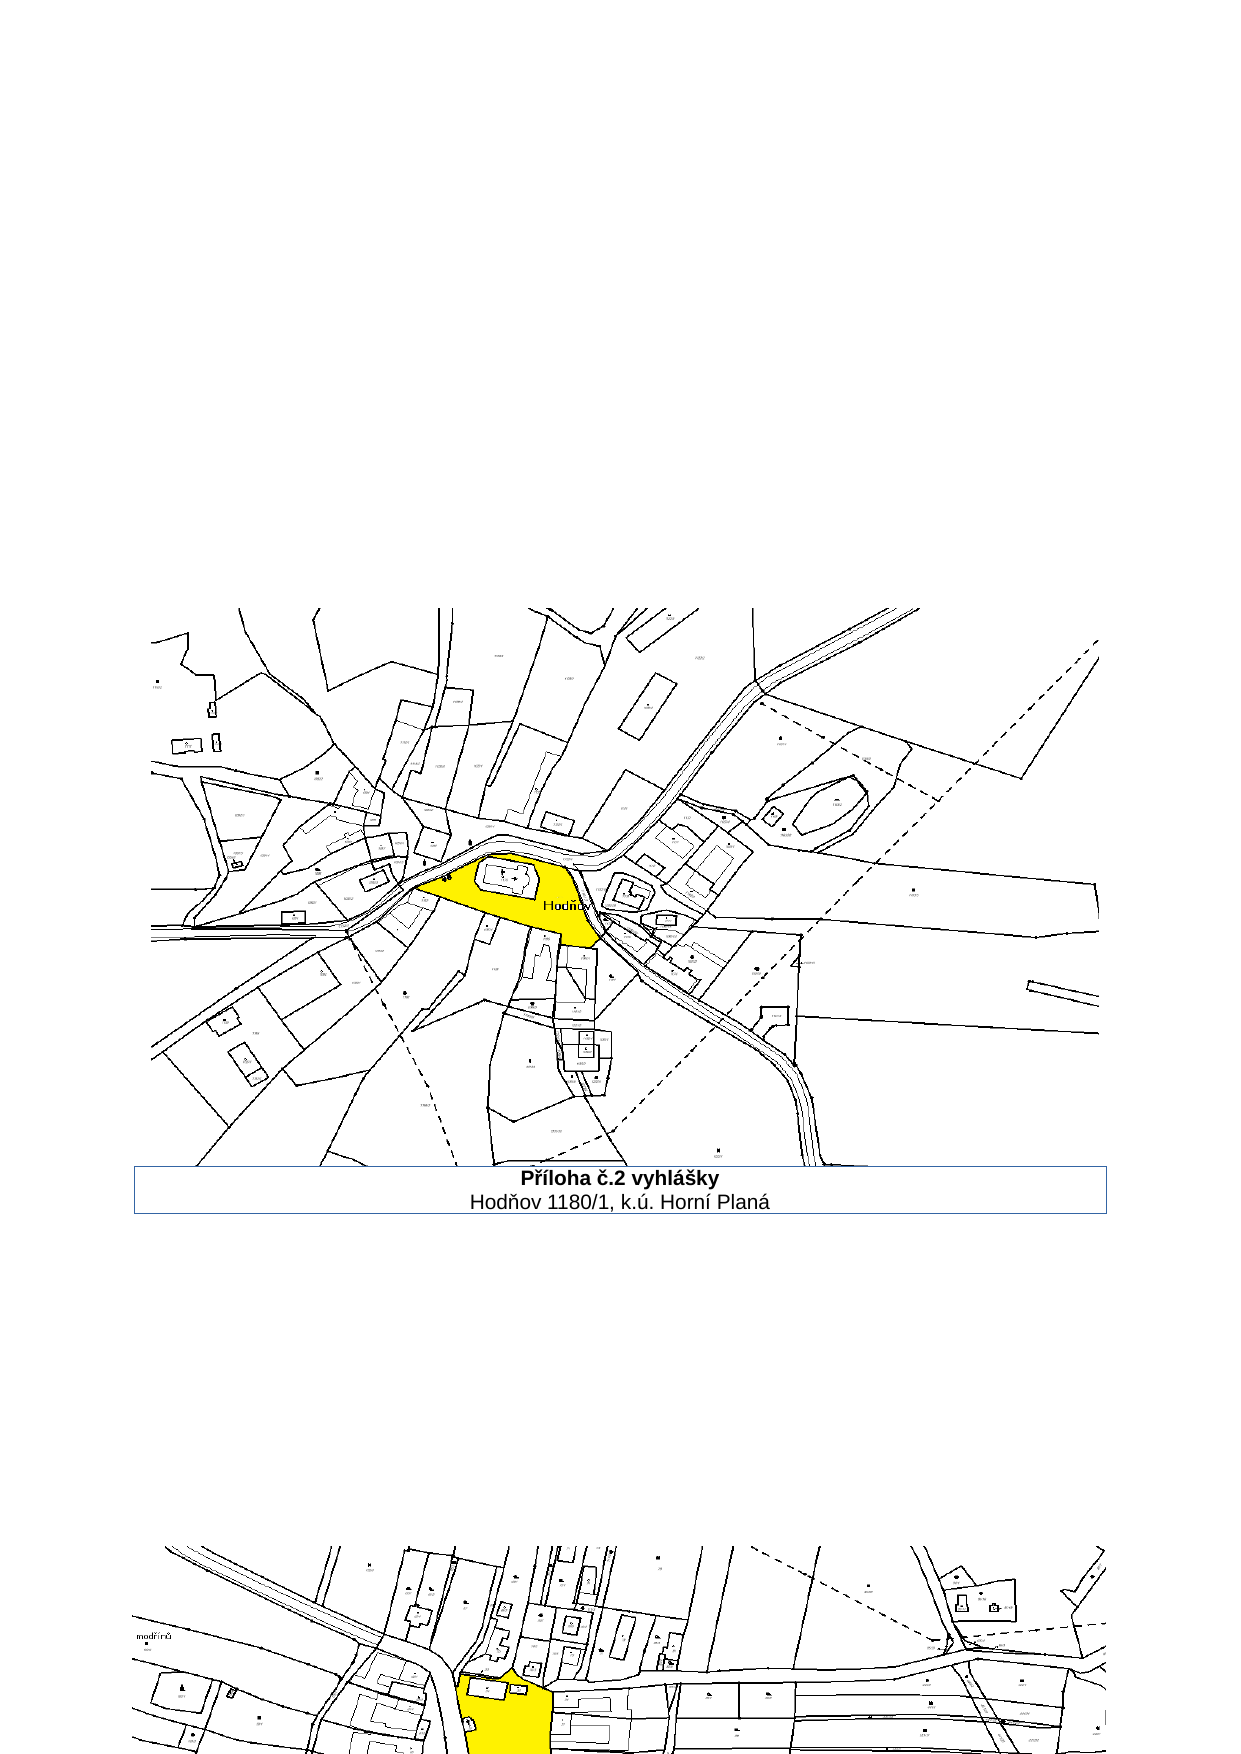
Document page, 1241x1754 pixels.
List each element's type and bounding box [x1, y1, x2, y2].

picture [132, 1546, 1106, 1754]
picture [151, 608, 1099, 1166]
